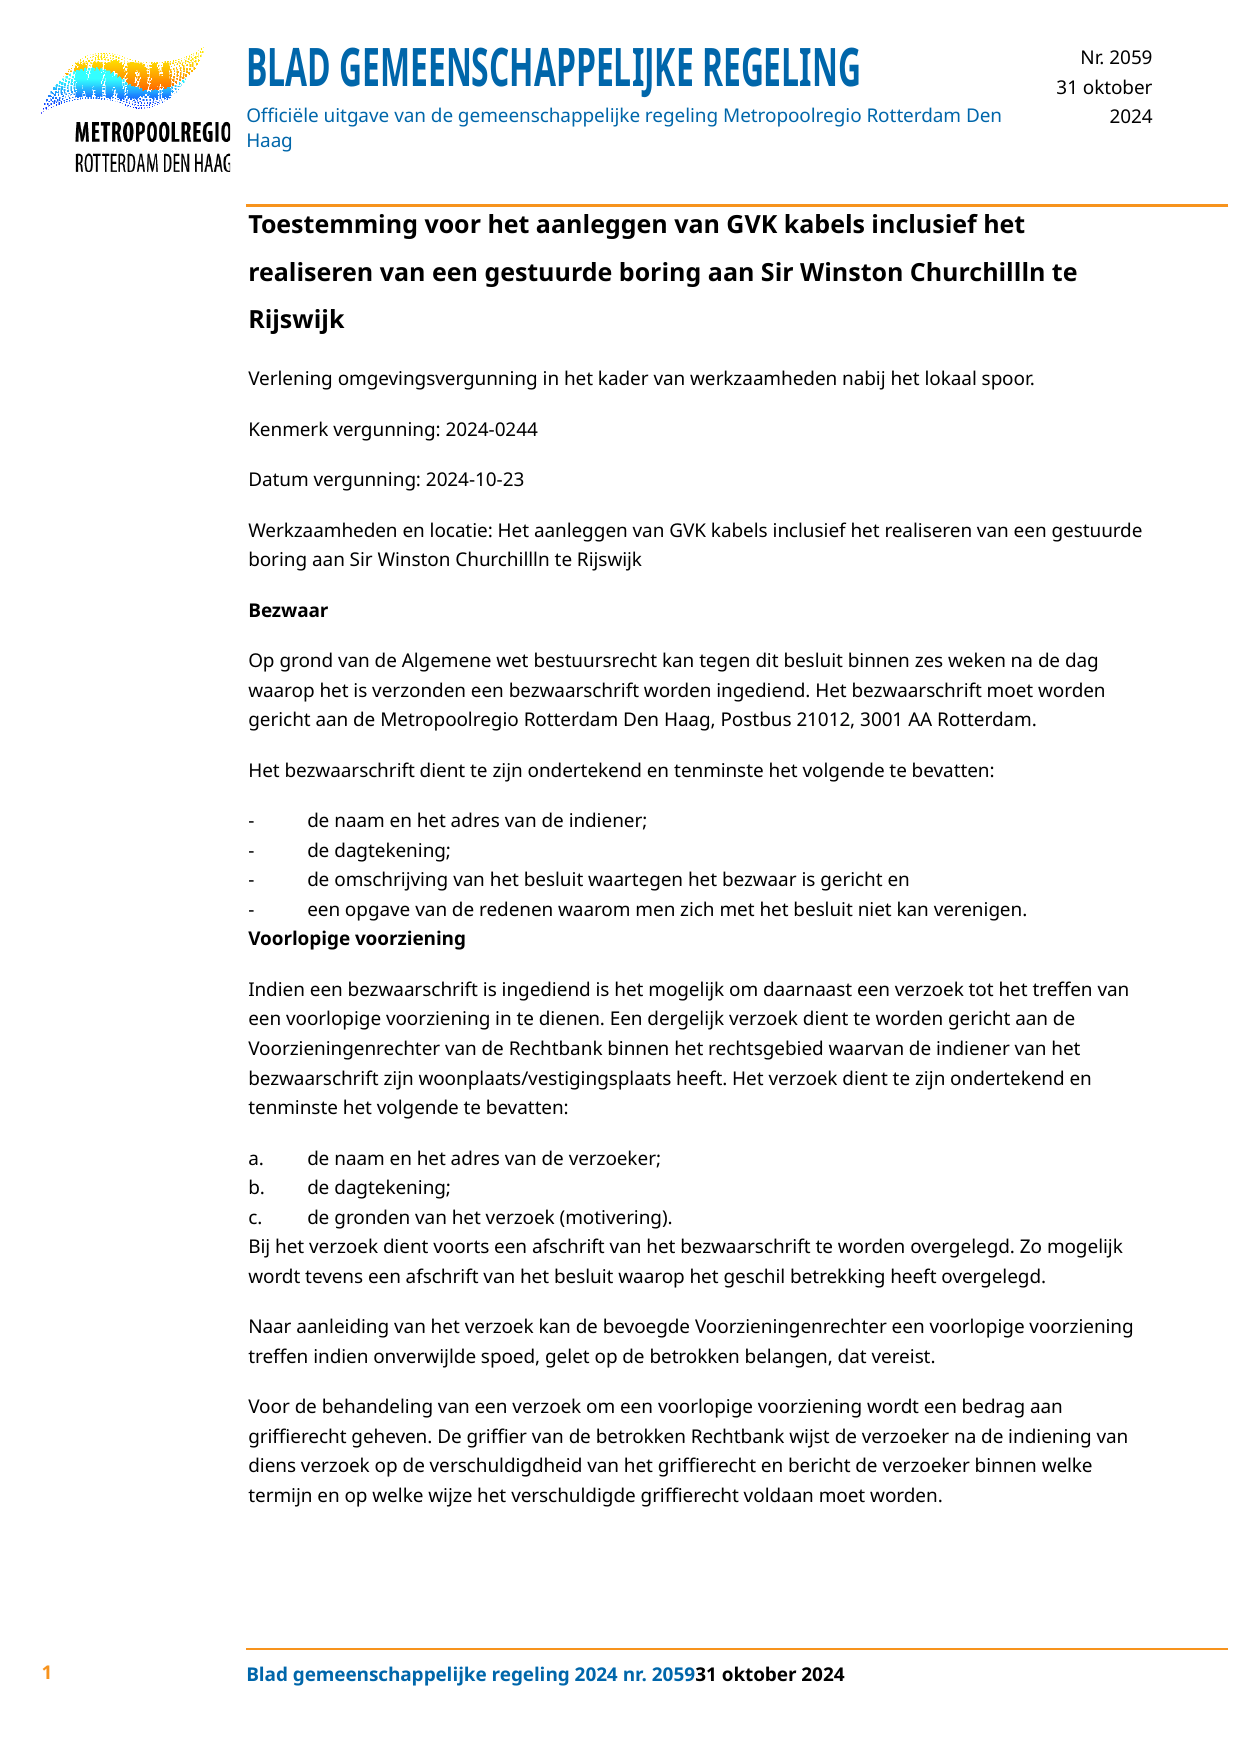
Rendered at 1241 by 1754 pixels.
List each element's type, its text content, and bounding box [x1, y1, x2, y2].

text Toestemming voor het aanleggen van GVK kabels inclusief het realiseren van een gestuurde boring aan Sir Winston Churchillln te Rijswijk [248, 207, 1152, 336]
list de naam en het adres van de verzoeker; [248, 1145, 1152, 1170]
text Kenmerk vergunning: 2024-0244 [248, 416, 1152, 442]
text Werkzaamheden en locatie: Het aanleggen van GVK kabels inclusief het realiseren van een gestuurde boring aan Sir Winston Churchillln te Rijswijk [248, 517, 1152, 572]
text Bezwaar [248, 597, 1152, 622]
text Voor de behandeling van een verzoek om een voorlopige voorziening wordt een bedrag aan griffierecht geheven. De griffier van de betrokken Rechtbank wijst de verzoeker na de indiening van diens verzoek op de verschuldigdheid van het griffierecht en bericht de verzoeker binnen welke termijn en op welke wijze het verschuldigde griffierecht voldaan moet worden. [248, 1393, 1152, 1508]
text Verlening omgevingsvergunning in het kader van werkzaamheden nabij het lokaal spoor. [248, 366, 1152, 391]
text Voorlopige voorziening [248, 926, 1152, 951]
list een opgave van de redenen waarom men zich met het besluit niet kan verenigen. [248, 896, 1152, 922]
text Het bezwaarschrift dient te zijn ondertekend en tenminste het volgende te bevatten: [248, 757, 1152, 782]
list de dagtekening; [248, 1174, 1152, 1200]
text Op grond van de Algemene wet bestuursrecht kan tegen dit besluit binnen zes weken na de dag waarop het is verzonden een bezwaarschrift worden ingediend. Het bezwaarschrift moet worden gericht aan de Metropoolregio Rotterdam Den Haag, Postbus 21012, 3001 AA Rotterdam. [248, 647, 1152, 732]
picture [41, 47, 231, 172]
list de dagtekening; [248, 837, 1152, 862]
list de omschrijving van het besluit waartegen het bezwaar is gericht en [248, 866, 1152, 892]
text Datum vergunning: 2024-10-23 [248, 466, 1152, 492]
list de naam en het adres van de indiener; [248, 807, 1152, 833]
text Indien een bezwaarschrift is ingediend is het mogelijk om daarnaast een verzoek tot het treffen van een voorlopige voorziening in te dienen. Een dergelijk verzoek dient te worden gericht aan de Voorzieningenrechter van de Rechtbank binnen het rechtsgebied waarvan de indiener van het bezwaarschrift zijn woonplaats/vestigingsplaats heeft. Het verzoek dient te zijn ondertekend en tenminste het volgende te bevatten: [248, 976, 1152, 1120]
list de gronden van het verzoek (motivering). [248, 1204, 1152, 1229]
text Bij het verzoek dient voorts een afschrift van het bezwaarschrift te worden overgelegd. Zo mogelijk wordt tevens een afschrift van het besluit waarop het geschil betrekking heeft overgelegd. [248, 1233, 1152, 1289]
text Naar aanleiding van het verzoek kan de bevoegde Voorzieningenrechter een voorlopige voorziening treffen indien onverwijlde spoed, gelet op de betrokken belangen, dat vereist. [248, 1313, 1152, 1369]
